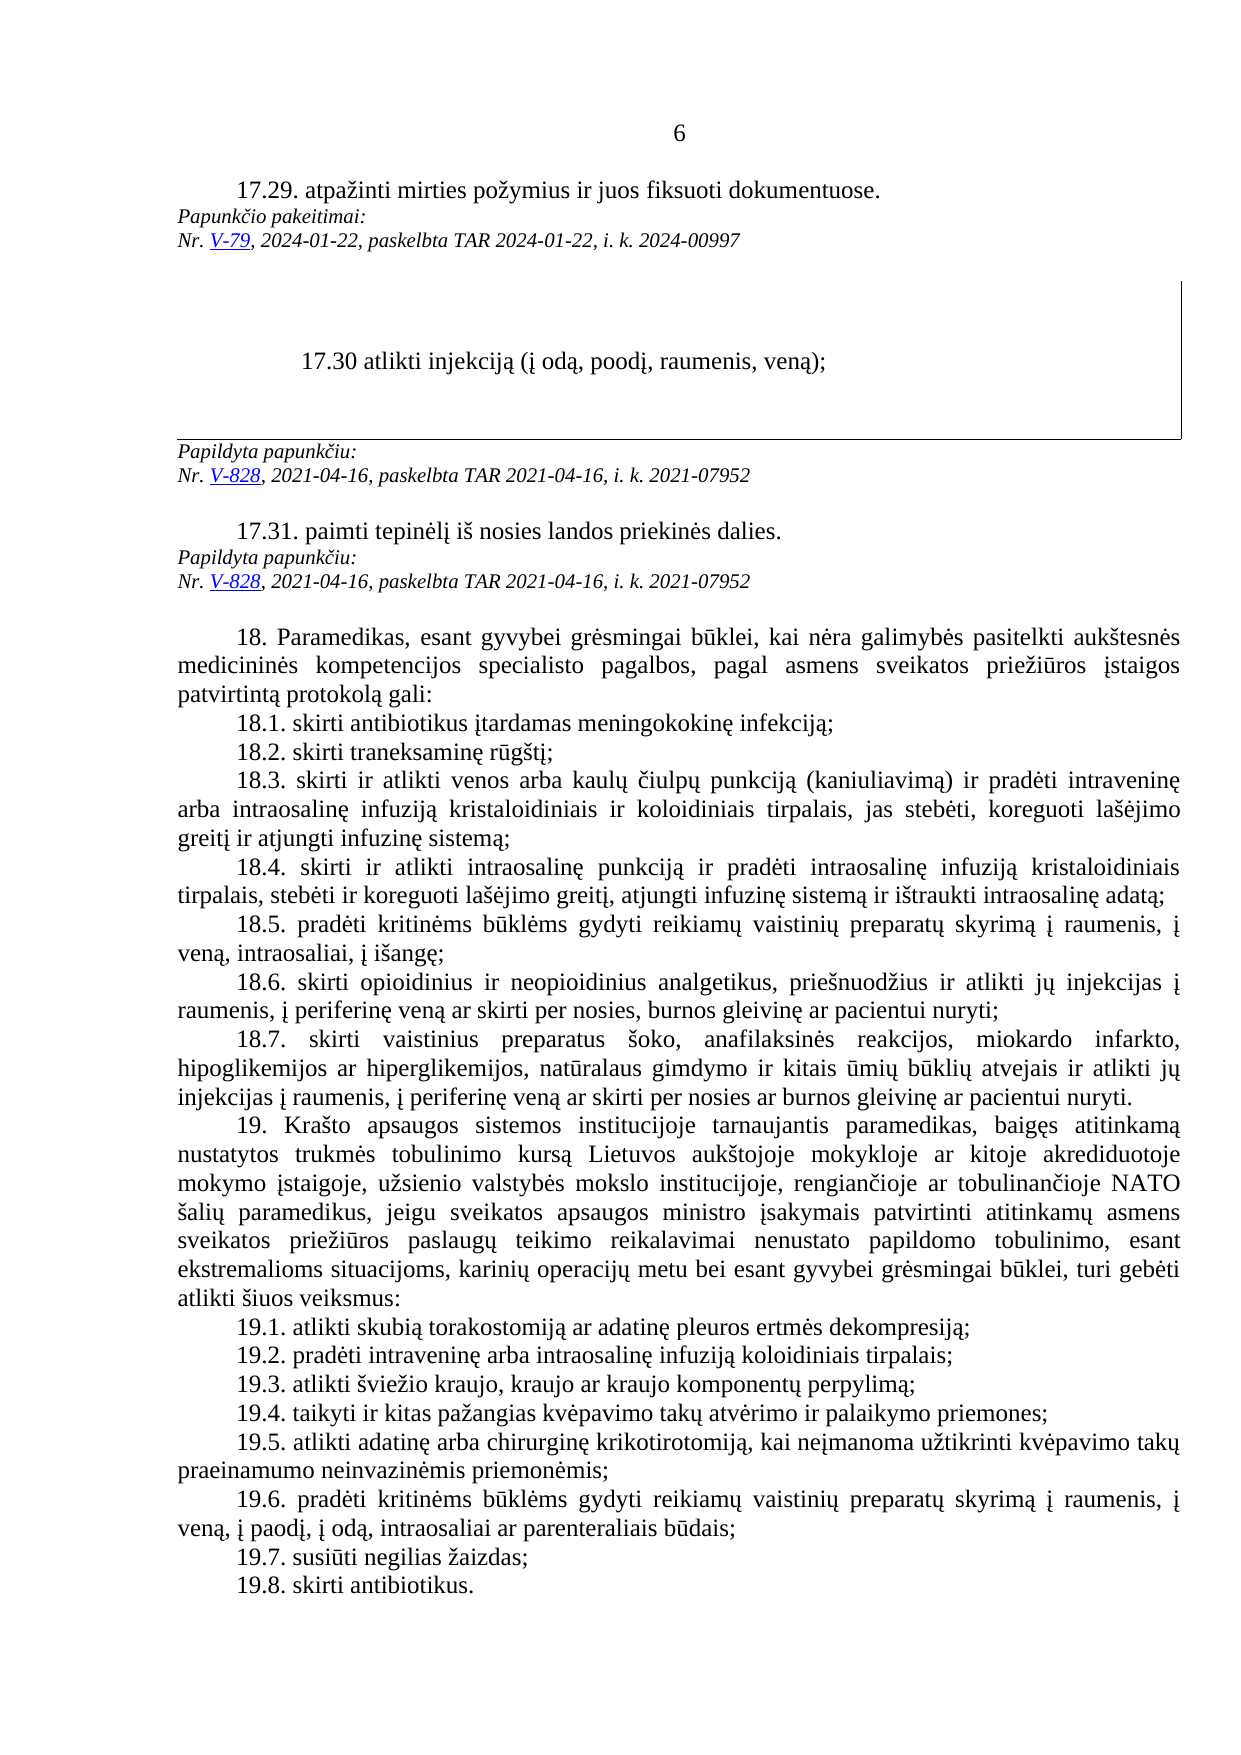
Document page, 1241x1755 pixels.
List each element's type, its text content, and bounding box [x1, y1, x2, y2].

text Nr. V-79, 2024-01-22, paskelbta TAR 2024-01-22, i. k. 2024-00997 [177, 228, 1181, 252]
text 17.30 atlikti injekciją (į odą, poodį, raumenis, veną); [177, 281, 1181, 439]
text 18. Paramedikas, esant gyvybei grėsmingai būklei, kai nėra galimybės pasitelkti aukštesnės medicininės kompetencijos specialisto pagalbos, pagal asmens sveikatos priežiūros įstaigos patvirtintą protokolą gali: [177, 622, 1181, 708]
text 18.1. skirti antibiotikus įtardamas meningokokinę infekciją; [177, 708, 1181, 737]
text 18.4. skirti ir atlikti intraosalinę punkciją ir pradėti intraosalinę infuziją kristaloidiniais tirpalais, stebėti ir koreguoti lašėjimo greitį, atjungti infuzinę sistemą ir ištraukti intraosalinę adatą; [177, 852, 1181, 909]
text 19.3. atlikti šviežio kraujo, kraujo ar kraujo komponentų perpylimą; [177, 1369, 1181, 1398]
text Papildyta papunkčiu: [177, 545, 1181, 569]
text 18.7. skirti vaistinius preparatus šoko, anafilaksinės reakcijos, miokardo infarkto, hipoglikemijos ar hiperglikemijos, natūralaus gimdymo ir kitais ūmių būklių atvejais ir atlikti jų injekcijas į raumenis, į periferinę veną ar skirti per nosies ar burnos gleivinę ar pacientui nuryti. [177, 1024, 1181, 1110]
text 18.3. skirti ir atlikti venos arba kaulų čiulpų punkciją (kaniuliavimą) ir pradėti intraveninę arba intraosalinę infuziją kristaloidiniais ir koloidiniais tirpalais, jas stebėti, koreguoti lašėjimo greitį ir atjungti infuzinę sistemą; [177, 765, 1181, 852]
text 19. Krašto apsaugos sistemos institucijoje tarnaujantis paramedikas, baigęs atitinkamą nustatytos trukmės tobulinimo kursą Lietuvos aukštojoje mokykloje ar kitoje akrediduotoje mokymo įstaigoje, užsienio valstybės mokslo institucijoje, rengiančioje ar tobulinančioje NATO šalių paramedikus, jeigu sveikatos apsaugos ministro įsakymais patvirtinti atitinkamų asmens sveikatos priežiūros paslaugų teikimo reikalavimai nenustato papildomo tobulinimo, esant ekstremalioms situacijoms, karinių operacijų metu bei esant gyvybei grėsmingai būklei, turi gebėti atlikti šiuos veiksmus: [177, 1110, 1181, 1312]
text 18.6. skirti opioidinius ir neopioidinius analgetikus, priešnuodžius ir atlikti jų injekcijas į raumenis, į periferinę veną ar skirti per nosies, burnos gleivinę ar pacientui nuryti; [177, 967, 1181, 1024]
text 19.2. pradėti intraveninę arba intraosalinę infuziją koloidiniais tirpalais; [177, 1340, 1181, 1369]
text 19.6. pradėti kritinėms būklėms gydyti reikiamų vaistinių preparatų skyrimą į raumenis, į veną, į paodį, į odą, intraosaliai ar parenteraliais būdais; [177, 1484, 1181, 1542]
text 19.4. taikyti ir kitas pažangias kvėpavimo takų atvėrimo ir palaikymo priemones; [177, 1398, 1181, 1427]
text 19.1. atlikti skubią torakostomiją ar adatinę pleuros ertmės dekompresiją; [177, 1312, 1181, 1340]
text 17.29. atpažinti mirties požymius ir juos fiksuoti dokumentuose. [177, 176, 1181, 204]
text Papunkčio pakeitimai: [177, 204, 1181, 228]
text 18.2. skirti traneksaminę rūgštį; [177, 737, 1181, 765]
text 19.7. susiūti negilias žaizdas; [177, 1542, 1181, 1570]
text 19.5. atlikti adatinę arba chirurginę krikotirotomiją, kai neįmanoma užtikrinti kvėpavimo takų praeinamumo neinvazinėmis priemonėmis; [177, 1427, 1181, 1484]
text Nr. V-828, 2021-04-16, paskelbta TAR 2021-04-16, i. k. 2021-07952 [177, 463, 1181, 487]
text 17.31. paimti tepinėlį iš nosies landos priekinės dalies. [177, 516, 1181, 545]
text 19.8. skirti antibiotikus. [177, 1570, 1181, 1599]
text Papildyta papunkčiu: [177, 439, 1181, 463]
text 18.5. pradėti kritinėms būklėms gydyti reikiamų vaistinių preparatų skyrimą į raumenis, į veną, intraosaliai, į išangę; [177, 909, 1181, 967]
text Nr. V-828, 2021-04-16, paskelbta TAR 2021-04-16, i. k. 2021-07952 [177, 569, 1181, 593]
